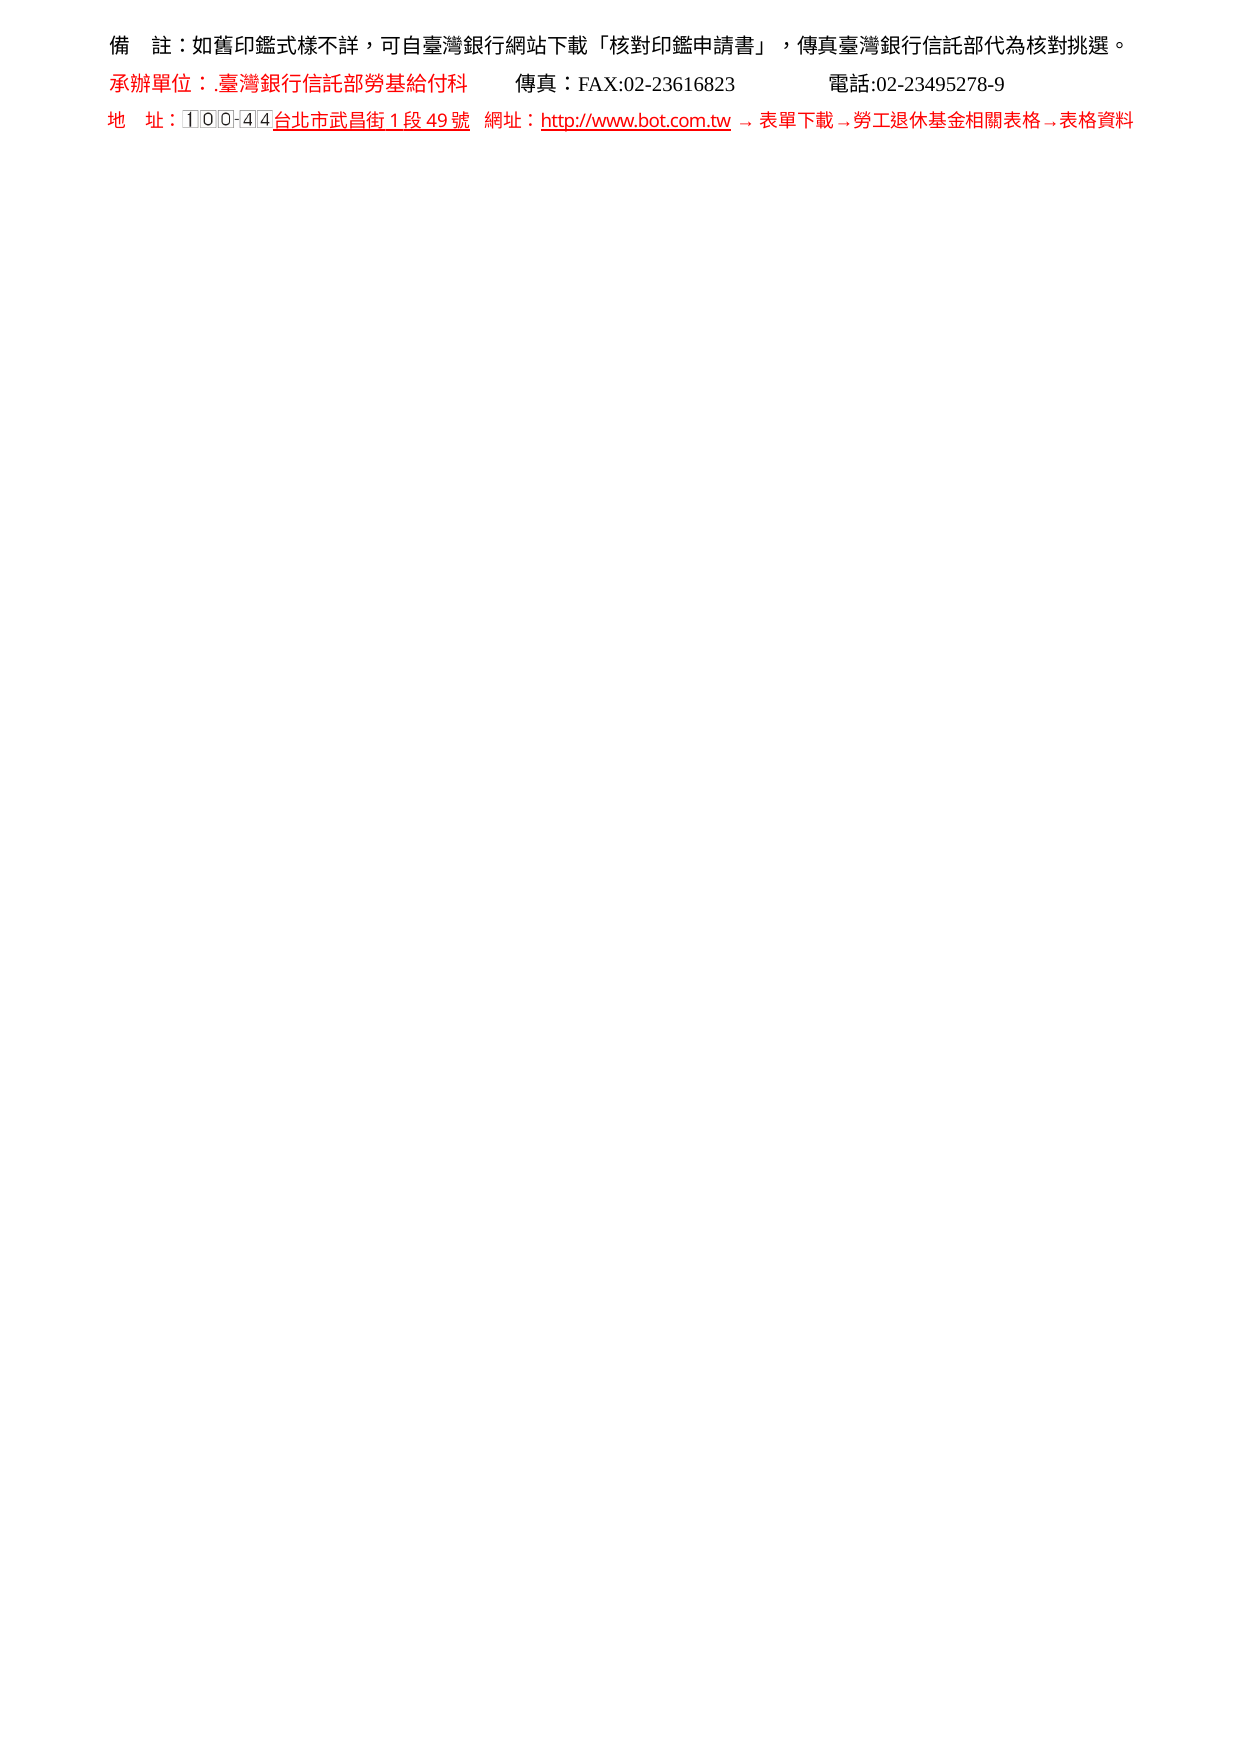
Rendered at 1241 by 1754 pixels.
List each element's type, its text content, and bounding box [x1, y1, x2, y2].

text 備 註：如舊印鑑式樣不詳，可自臺灣銀行網站下載「核對印鑑申請書」，傳真臺灣銀行信託部代為核對挑選。 [94, 26, 1144, 63]
picture [182, 110, 273, 128]
text 承辦單位：.臺灣銀行信託部勞基給付科 傳真：FAX:02-23616823 電話:02-23495278-9 [93, 63, 1125, 101]
text 地 址：台北市武昌街1段49號 網址：http://www.bot.com.tw → 表單下載→勞工退休基金相關表格→表格資料 [93, 101, 1221, 138]
